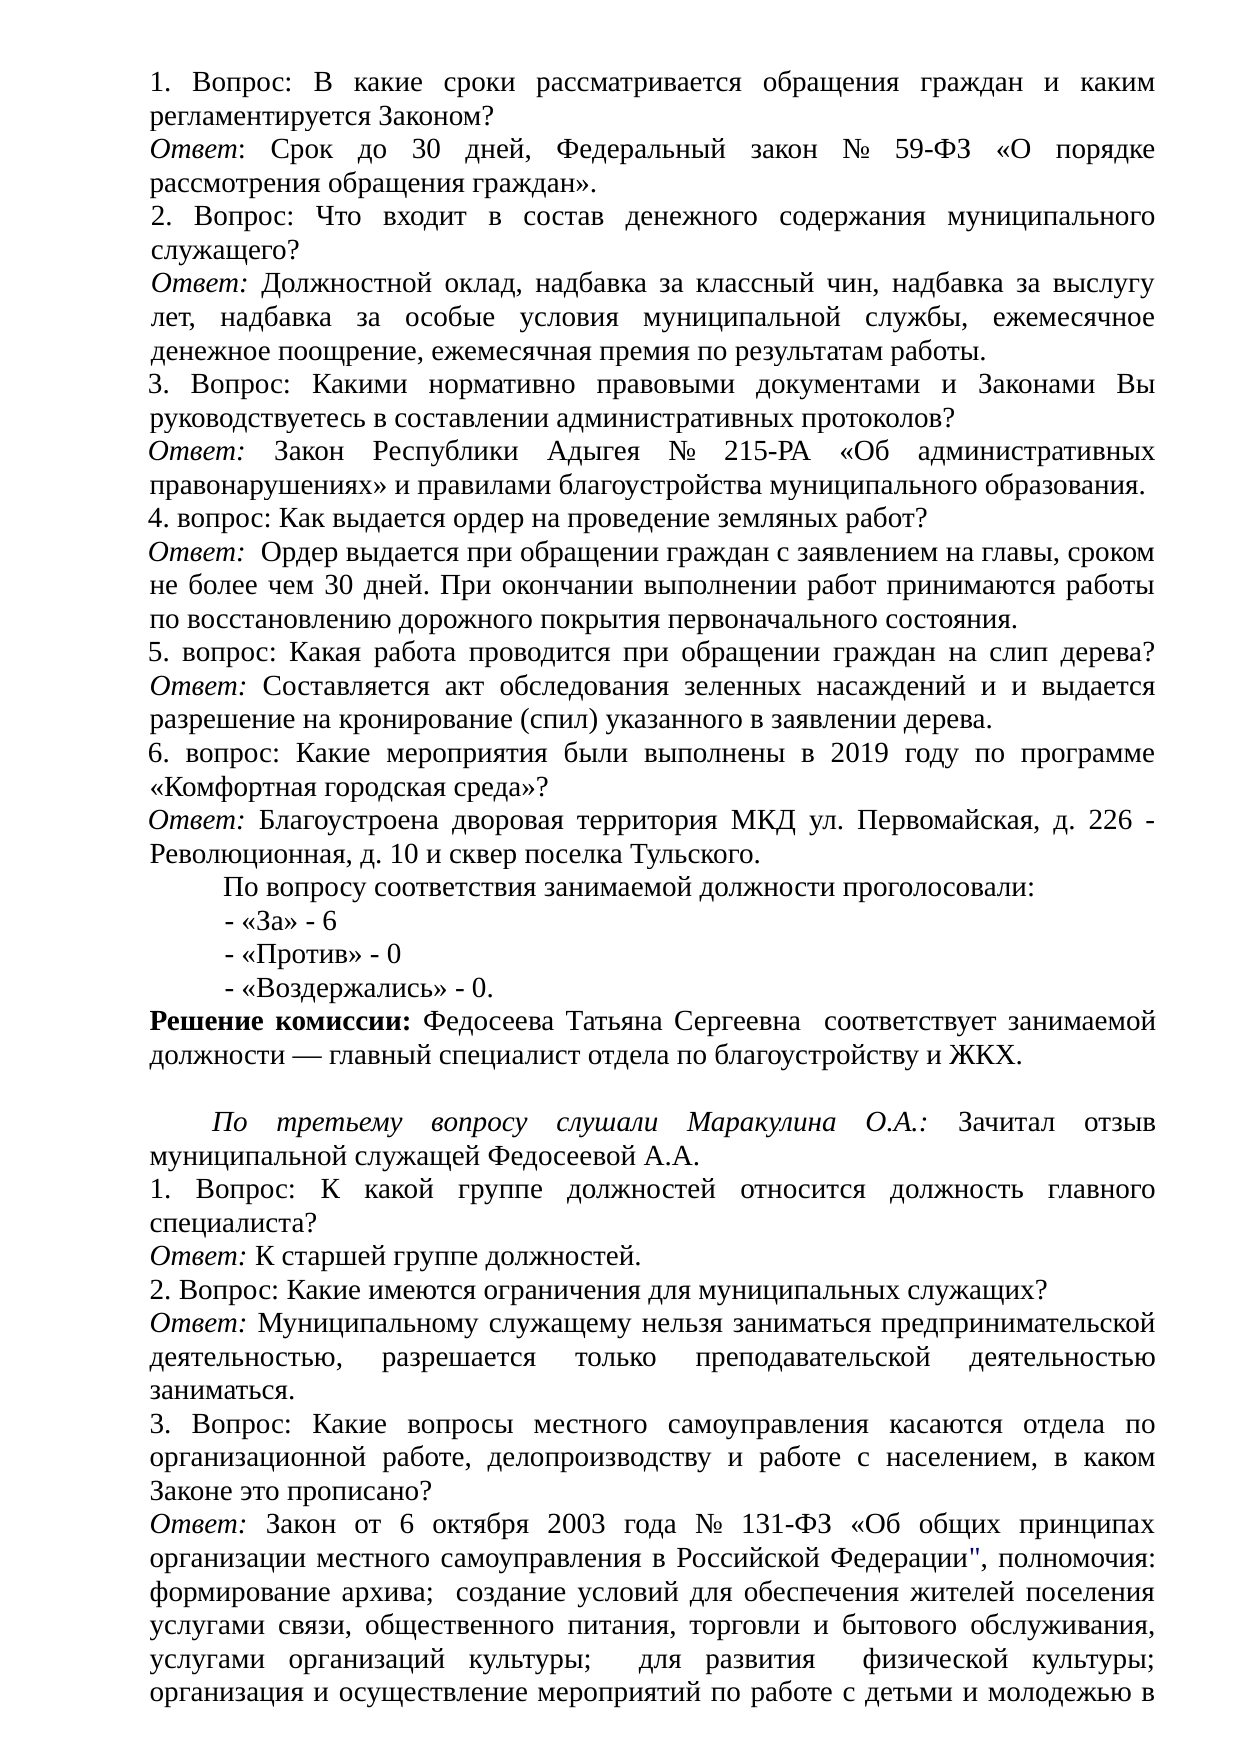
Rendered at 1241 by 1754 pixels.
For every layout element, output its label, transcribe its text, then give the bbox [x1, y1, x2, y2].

text 3. Вопрос: Какие вопросы местного самоуправления касаются отдела по организационной работе, делопроизводству и работе с населением, в каком Законе это прописано? [149, 1406, 1156, 1507]
text 2. Вопрос: Какие имеются ограничения для муниципальных служащих? [149, 1272, 1156, 1305]
text Ответ: Благоустроена дворовая территория МКД ул. Первомайская, д. 226 - Революционная, д. 10 и сквер поселка Тульского. [148, 802, 1156, 869]
text Ответ: Должностной оклад, надбавка за классный чин, надбавка за выслугу лет, надбавка за особые условия муниципальной службы, ежемесячное денежное поощрение, ежемесячная премия по результатам работы. [151, 266, 1156, 366]
text Ответ: Муниципальному служащему нельзя заниматься предпринимательской деятельностью, разрешается только преподавательской деятельностью заниматься. [149, 1305, 1156, 1406]
text Ответ: Ордер выдается при обращении граждан с заявлением на главы, сроком не более чем 30 дней. При окончании выполнении работ принимаются работы по восстановлению дорожного покрытия первоначального состояния. [148, 534, 1156, 634]
text Решение комиссии: Федосеева Татьяна Сергеевна соответствует занимаемой должности — главный специалист отдела по благоустройству и ЖКХ. [149, 1003, 1156, 1071]
title Ответ: Срок до 30 дней, Федеральный закон № 59-ФЗ «О порядке рассмотрения обращения граждан». [149, 131, 1156, 198]
list - «За» - 6 [187, 903, 1156, 936]
text 1. Вопрос: В какие сроки рассматривается обращения граждан и каким регламентируется Законом? [149, 64, 1156, 131]
text По вопросу соответствия занимаемой должности проголосовали: [149, 869, 1156, 903]
list - «Воздержались» - 0. [187, 970, 1156, 1003]
text Ответ: Закон от 6 октября 2003 года № 131-ФЗ «Об общих принципах организации местного самоуправления в Российской Федерации", полномочия: формирование архива; создание условий для обеспечения жителей поселения услугами связи, общественного питания, торговли и бытового обслуживания, услугами организаций культуры; для развития физической культуры; организация и осуществление мероприятий по работе с детьми и молодежью в [149, 1507, 1156, 1708]
text 5. вопрос: Какая работа проводится при обращении граждан на слип дерева? Ответ: Составляется акт обследования зеленных насаждений и и выдается разрешение на кронирование (спил) указанного в заявлении дерева. [148, 634, 1156, 735]
text 1. Вопрос: К какой группе должностей относится должность главного специалиста? [149, 1171, 1156, 1238]
text 2. Вопрос: Что входит в состав денежного содержания муниципального служащего? [151, 198, 1156, 266]
text 4. вопрос: Как выдается ордер на проведение земляных работ? [148, 500, 1156, 534]
list - «Против» - 0 [187, 936, 1156, 970]
text По третьему вопросу слушали Маракулина О.А.: Зачитал отзыв муниципальной служащей Федосеевой А.А. [149, 1104, 1156, 1171]
text Ответ: Закон Республики Адыгея № 215-РА «Об административных правонарушениях» и правилами благоустройства муниципального образования. [148, 433, 1156, 500]
text 6. вопрос: Какие мероприятия были выполнены в 2019 году по программе «Комфортная городская среда»? [148, 735, 1156, 802]
text Ответ: К старшей группе должностей. [149, 1238, 1156, 1272]
text 3. Вопрос: Какими нормативно правовыми документами и Законами Вы руководствуетесь в составлении административных протоколов? [148, 366, 1156, 433]
